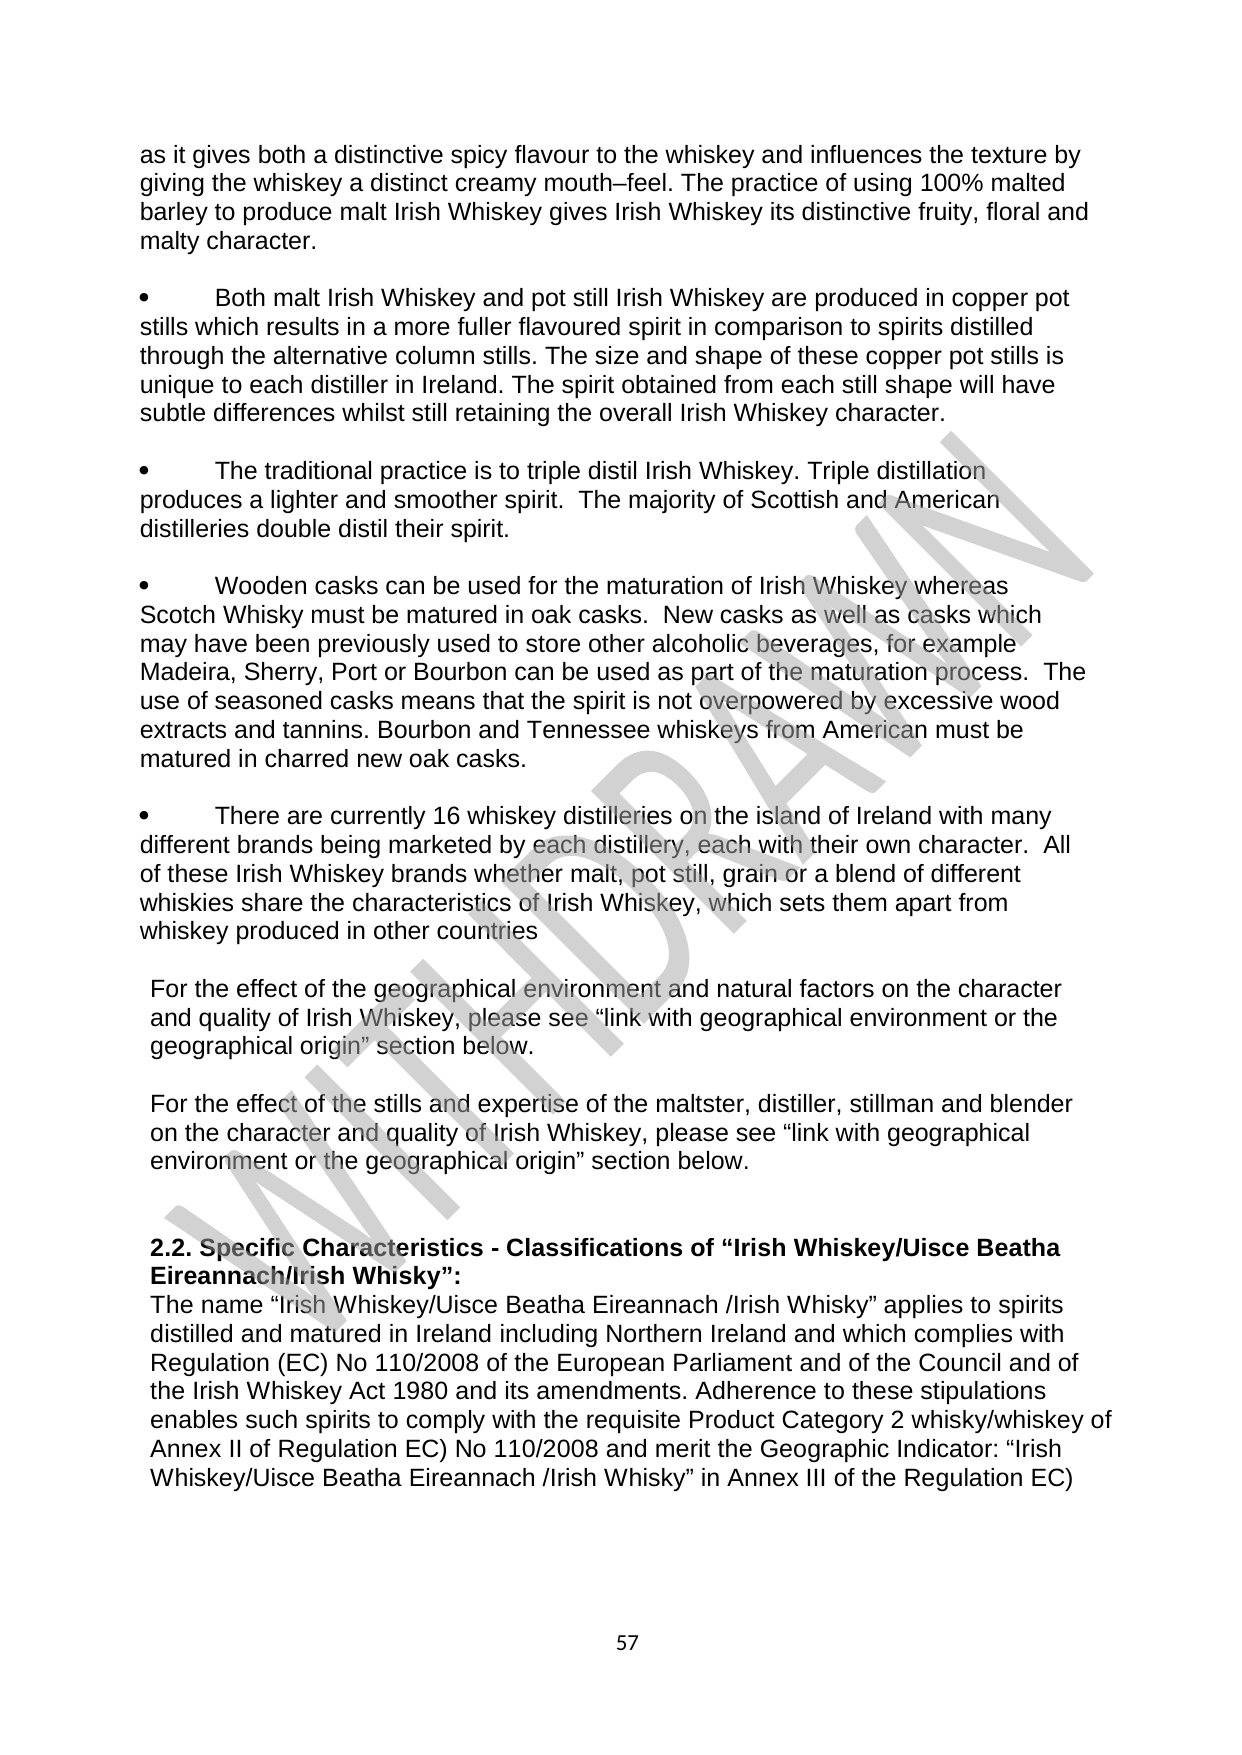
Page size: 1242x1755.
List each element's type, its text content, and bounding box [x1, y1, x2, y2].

list There are currently 16 whiskey distilleries on the island of Ireland with many different brands being marketed by each distillery, each with their own character. All of these Irish Whiskey brands whether malt, pot still, grain or a blend of different whiskies share the characteristics of Irish Whiskey, which sets them apart from whiskey produced in other countries [139, 801, 1091, 945]
text 2.2. Specific Characteristics - Classifications of “Irish Whiskey/Uisce Beatha [150, 1232, 218, 1261]
text For the effect of the geographical environment and natural factors on the character and quality of Irish Whiskey, please see “link with geographical environment or the geographical origin” section below. [440, 974, 530, 1021]
text The name “Irish Whiskey/Uisce Beatha Eireannach /Irish Whisky” applies to spirits distilled and matured in Ireland including Northern Ireland and which complies with Regulation (EC) No 110/2008 of the European Parliament and of the Council and of the Irish Whiskey Act 1980 and its amendments. Adherence to these stipulations [150, 1290, 1081, 1405]
list The traditional practice is to triple distil Irish Whiskey. Triple distillation produces a lighter and smoother spirit. The majority of Scottish and American distilleries double distil their spirit. [978, 456, 1091, 542]
list as it gives both a distinctive spicy flavour to the whiskey and influences the texture by giving the whiskey a distinct creamy mouth–feel. The practice of using 100% malted barley to produce malt Irish Whiskey gives Irish Whiskey its distinctive fruity, floral and malty character. [139, 139, 1091, 254]
list Both malt Irish Whiskey and pot still Irish Whiskey are produced in copper pot stills which results in a more fuller flavoured spirit in comparison to spirits distilled through the alternative column stills. The size and shape of these copper pot stills is unique to each distiller in Ireland. The spirit obtained from each still shape will have subtle differences whilst still retaining the overall Irish Whiskey character. [139, 283, 1091, 427]
text For the effect of the stills and expertise of the maltster, distiller, stillman and blender on the character and quality of Irish Whiskey, please see “link with geographical environment or the geographical origin” section below. [150, 1089, 401, 1175]
text For the effect of the stills and expertise of the maltster, distiller, stillman and blender on the character and quality of Irish Whiskey, please see “link with geographical environment or the geographical origin” section below. [343, 1089, 1091, 1175]
text Eireannach/Irish Whisky”: [309, 1261, 1121, 1290]
list The traditional practice is to triple distil Irish Whiskey. Triple distillation produces a lighter and smoother spirit. The majority of Scottish and American distilleries double distil their spirit. [139, 456, 1038, 542]
text Eireannach/Irish Whisky”: [150, 1261, 270, 1290]
text For the effect of the geographical environment and natural factors on the character and quality of Irish Whiskey, please see “link with geographical environment or the geographical origin” section below. [150, 974, 497, 1060]
list Wooden casks can be used for the maturation of Irish Whiskey whereas Scotch Whisky must be matured in oak casks. New casks as well as casks which may have been previously used to store other alcoholic beverages, for example Madeira, Sherry, Port or Bourbon can be used as part of the maturation process. The use of seasoned casks means that the spirit is not overpowered by excessive wood extracts and tannins. Bourbon and Tennessee whiskeys from American must be matured in charred new oak casks. [139, 571, 1091, 772]
text 2.2. Specific Characteristics - Classifications of “Irish Whiskey/Uisce Beatha [222, 1232, 288, 1261]
text enables such spirits to comply with the requisite Product Category 2 whisky/whiskey of Annex II of Regulation EC) No 110/2008 and merit the Geographic Indicator: “Irish Whiskey/Uisce Beatha Eireannach /Irish Whisky” in Annex III of the Regulation EC) [150, 1405, 1114, 1491]
text 2.2. Specific Characteristics - Classifications of “Irish Whiskey/Uisce Beatha [388, 1232, 1121, 1261]
text 2.2. Specific Characteristics - Classifications of “Irish Whiskey/Uisce Beatha [290, 1232, 374, 1261]
text For the effect of the geographical environment and natural factors on the character and quality of Irish Whiskey, please see “link with geographical environment or the geographical origin” section below. [502, 974, 1091, 1060]
